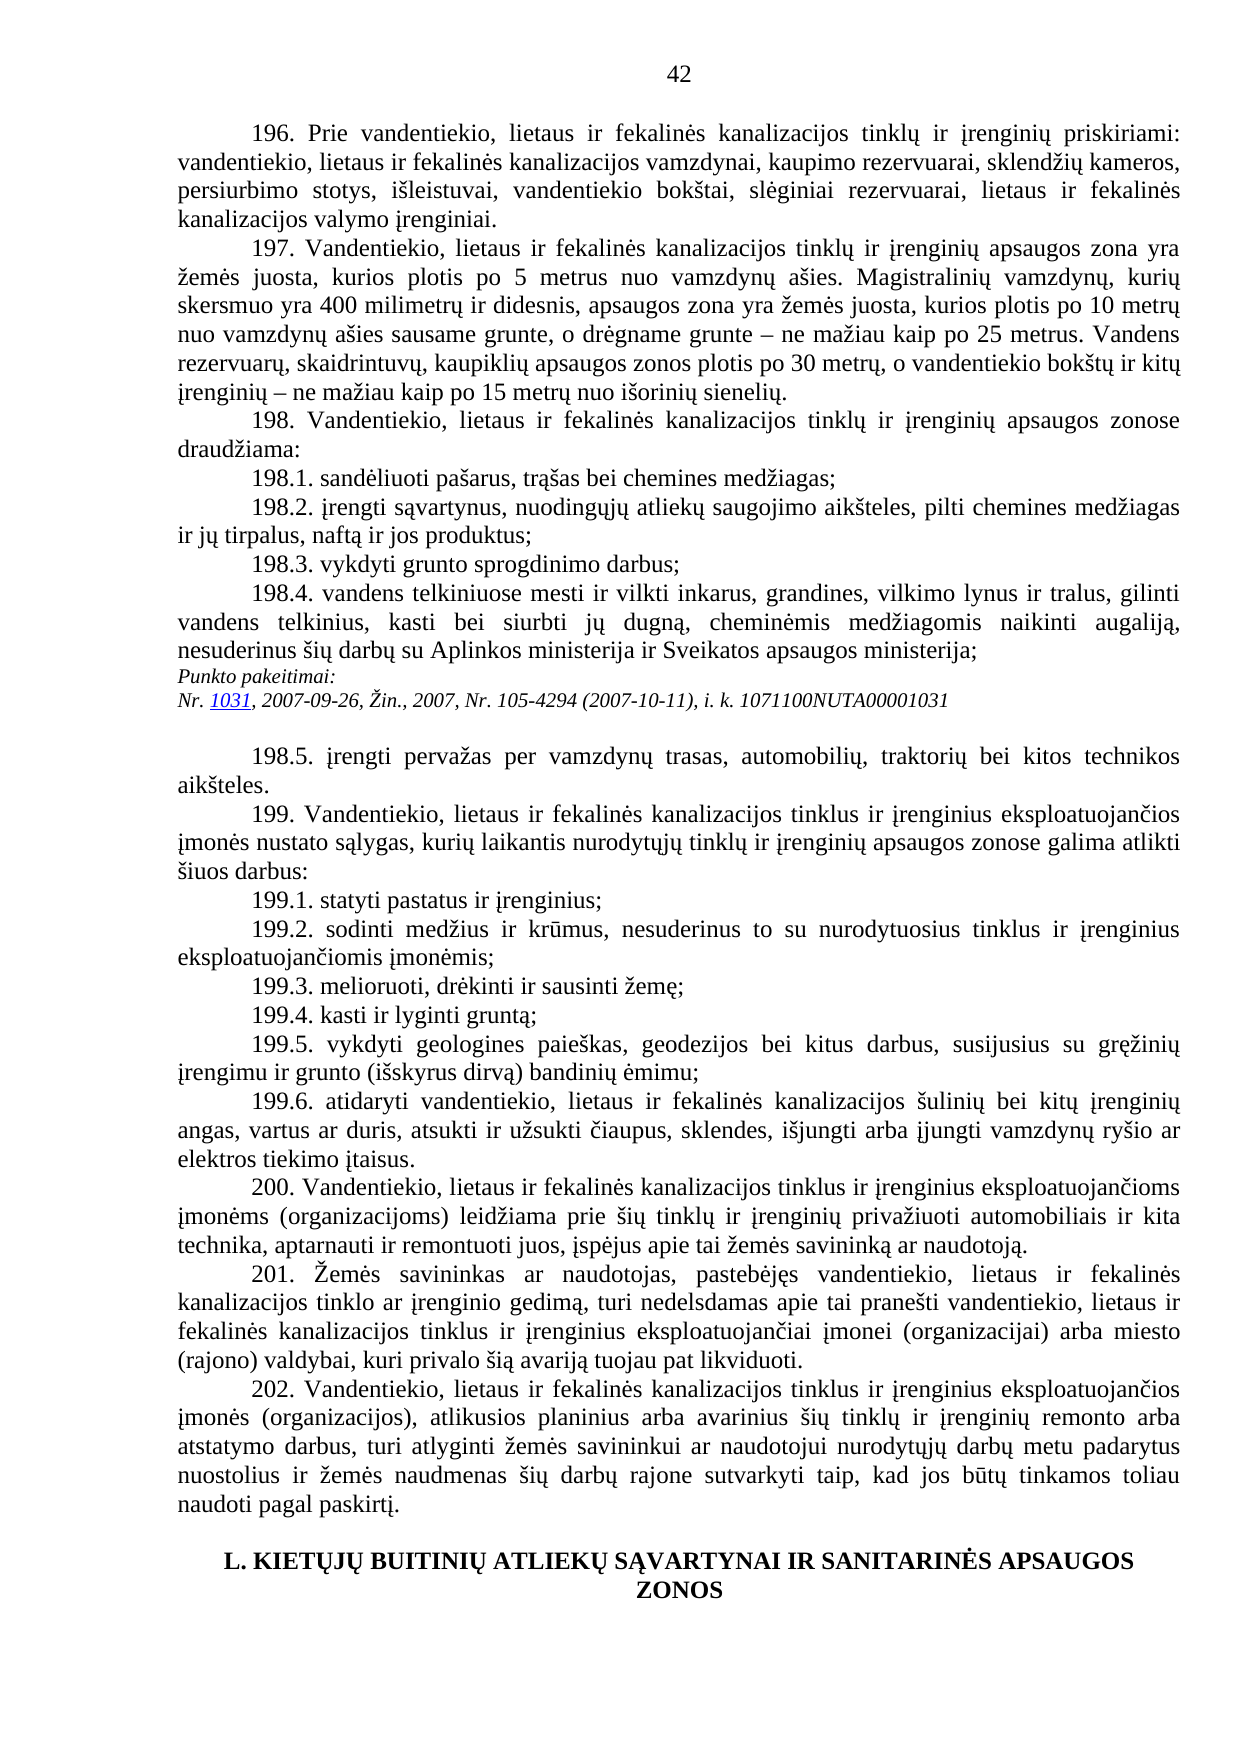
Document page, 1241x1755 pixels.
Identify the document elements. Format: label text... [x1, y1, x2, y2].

text 199. Vandentiekio, lietaus ir fekalinės kanalizacijos tinklus ir įrenginius eksploatuojančios įmonės nustato sąlygas, kurių laikantis nurodytųjų tinklų ir įrenginių apsaugos zonose galima atlikti šiuos darbus: [177, 799, 1181, 885]
text 196. Prie vandentiekio, lietaus ir fekalinės kanalizacijos tinklų ir įrenginių priskiriami: vandentiekio, lietaus ir fekalinės kanalizacijos vamzdynai, kaupimo rezervuarai, sklendžių kameros, persiurbimo stotys, išleistuvai, vandentiekio bokštai, slėginiai rezervuarai, lietaus ir fekalinės kanalizacijos valymo įrenginiai. [177, 118, 1181, 233]
text 199.6. atidaryti vandentiekio, lietaus ir fekalinės kanalizacijos šulinių bei kitų įrenginių angas, vartus ar duris, atsukti ir užsukti čiaupus, sklendes, išjungti arba įjungti vamzdynų ryšio ar elektros tiekimo įtaisus. [177, 1086, 1181, 1172]
text 199.2. sodinti medžius ir krūmus, nesuderinus to su nurodytuosius tinklus ir įrenginius eksploatuojančiomis įmonėmis; [177, 914, 1181, 971]
text Punkto pakeitimai: [177, 664, 1181, 688]
text 198.1. sandėliuoti pašarus, trąšas bei chemines medžiagas; [177, 463, 1181, 492]
text 199.3. melioruoti, drėkinti ir sausinti žemę; [177, 971, 1181, 1000]
text 198.5. įrengti pervažas per vamzdynų trasas, automobilių, traktorių bei kitos technikos aikšteles. [177, 741, 1181, 799]
text 197. Vandentiekio, lietaus ir fekalinės kanalizacijos tinklų ir įrenginių apsaugos zona yra žemės juosta, kurios plotis po 5 metrus nuo vamzdynų ašies. Magistralinių vamzdynų, kurių skersmuo yra 400 milimetrų ir didesnis, apsaugos zona yra žemės juosta, kurios plotis po 10 metrų nuo vamzdynų ašies sausame grunte, o drėgname grunte – ne mažiau kaip po 25 metrus. Vandens rezervuarų, skaidrintuvų, kaupiklių apsaugos zonos plotis po 30 metrų, o vandentiekio bokštų ir kitų įrenginių – ne mažiau kaip po 15 metrų nuo išorinių sienelių. [177, 233, 1181, 406]
text 199.5. vykdyti geologines paieškas, geodezijos bei kitus darbus, susijusius su gręžinių įrengimu ir grunto (išskyrus dirvą) bandinių ėmimu; [177, 1029, 1181, 1086]
text 199.1. statyti pastatus ir įrenginius; [177, 885, 1181, 914]
text Nr. 1031, 2007-09-26, Žin., 2007, Nr. 105-4294 (2007-10-11), i. k. 1071100NUTA00001031 [177, 688, 1181, 712]
text 201. Žemės savininkas ar naudotojas, pastebėjęs vandentiekio, lietaus ir fekalinės kanalizacijos tinklo ar įrenginio gedimą, turi nedelsdamas apie tai pranešti vandentiekio, lietaus ir fekalinės kanalizacijos tinklus ir įrenginius eksploatuojančiai įmonei (organizacijai) arba miesto (rajono) valdybai, kuri privalo šią avariją tuojau pat likviduoti. [177, 1259, 1181, 1374]
text 198. Vandentiekio, lietaus ir fekalinės kanalizacijos tinklų ir įrenginių apsaugos zonose draudžiama: [177, 406, 1181, 463]
text 199.4. kasti ir lyginti gruntą; [177, 1000, 1181, 1029]
text 198.3. vykdyti grunto sprogdinimo darbus; [177, 549, 1181, 578]
text 202. Vandentiekio, lietaus ir fekalinės kanalizacijos tinklus ir įrenginius eksploatuojančios įmonės (organizacijos), atlikusios planinius arba avarinius šių tinklų ir įrenginių remonto arba atstatymo darbus, turi atlyginti žemės savininkui ar naudotojui nurodytųjų darbų metu padarytus nuostolius ir žemės naudmenas šių darbų rajone sutvarkyti taip, kad jos būtų tinkamos toliau naudoti pagal paskirtį. [177, 1374, 1181, 1517]
text 200. Vandentiekio, lietaus ir fekalinės kanalizacijos tinklus ir įrenginius eksploatuojančioms įmonėms (organizacijoms) leidžiama prie šių tinklų ir įrenginių privažiuoti automobiliais ir kita technika, aptarnauti ir remontuoti juos, įspėjus apie tai žemės savininką ar naudotoją. [177, 1172, 1181, 1259]
text 198.2. įrengti sąvartynus, nuodingųjų atliekų saugojimo aikšteles, pilti chemines medžiagas ir jų tirpalus, naftą ir jos produktus; [177, 492, 1181, 549]
text L. KIETŲJŲ BUITINIŲ ATLIEKŲ SĄVARTYNAI IR SANITARINĖS APSAUGOS ZONOS [177, 1546, 1181, 1604]
text 198.4. vandens telkiniuose mesti ir vilkti inkarus, grandines, vilkimo lynus ir tralus, gilinti vandens telkinius, kasti bei siurbti jų dugną, cheminėmis medžiagomis naikinti augaliją, nesuderinus šių darbų su Aplinkos ministerija ir Sveikatos apsaugos ministerija; [177, 578, 1181, 664]
